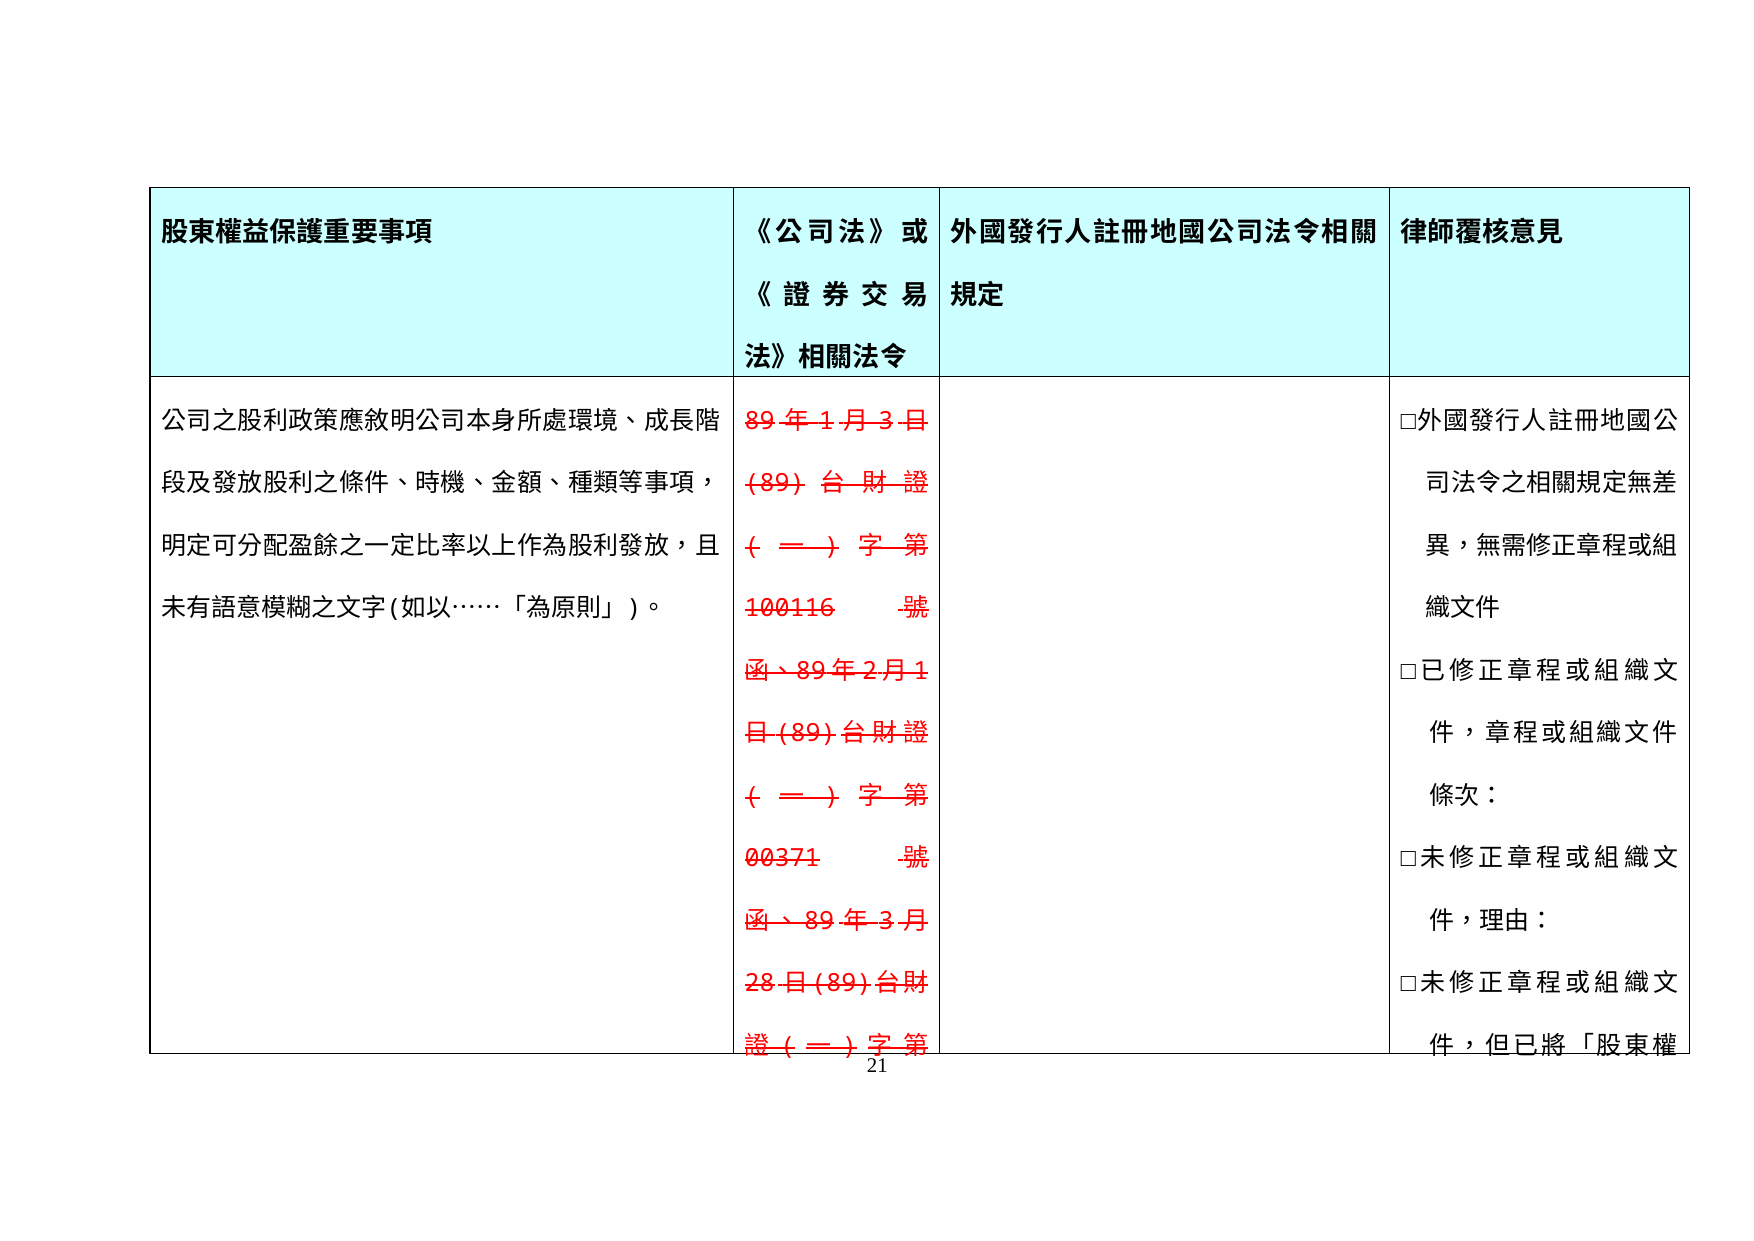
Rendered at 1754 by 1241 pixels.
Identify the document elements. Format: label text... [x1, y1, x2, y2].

table_header 股東權益保護重要事項 [151, 188, 733, 376]
table_cell 公司之股利政策應敘明公司本身所處環境、成長階段及發放股利之條件、時機、金額、種類等事項，明定可分配盈餘之一定比率以上作為股利發放，且未有語意模糊之文字(如以……「為原則」)。 [151, 377, 733, 1053]
table_cell 89年1月3日(89)台財證(一)字第100116號函、89年2月1日(89)台財證(一)字第00371號函、89年3月28日(89)台財證(一)字第00891號函 中華民國證券主管機關「健全股利政策相關措施之疑義」問答集 [734, 377, 939, 1053]
table_cell [940, 377, 1389, 1053]
table_header 《公司法》或《證券交易法》相關法令 [734, 188, 939, 376]
table_cell □外國發行人註冊地國公司法令之相關規定無差異，無需修正章程或組織文件 □已修正章程或組織文件，章程或組織文件條次： □未修正章程或組織文件，理由： □未修正章程或組織文件，但已將「股東權益保護重要事項」與外國發行人註冊地國公司法令有關規定之差異於公開說明書中敘明 [1390, 377, 1689, 1053]
table_header 律師覆核意見 [1390, 188, 1689, 376]
table_header 外國發行人註冊地國公司法令相關規定 [940, 188, 1389, 376]
